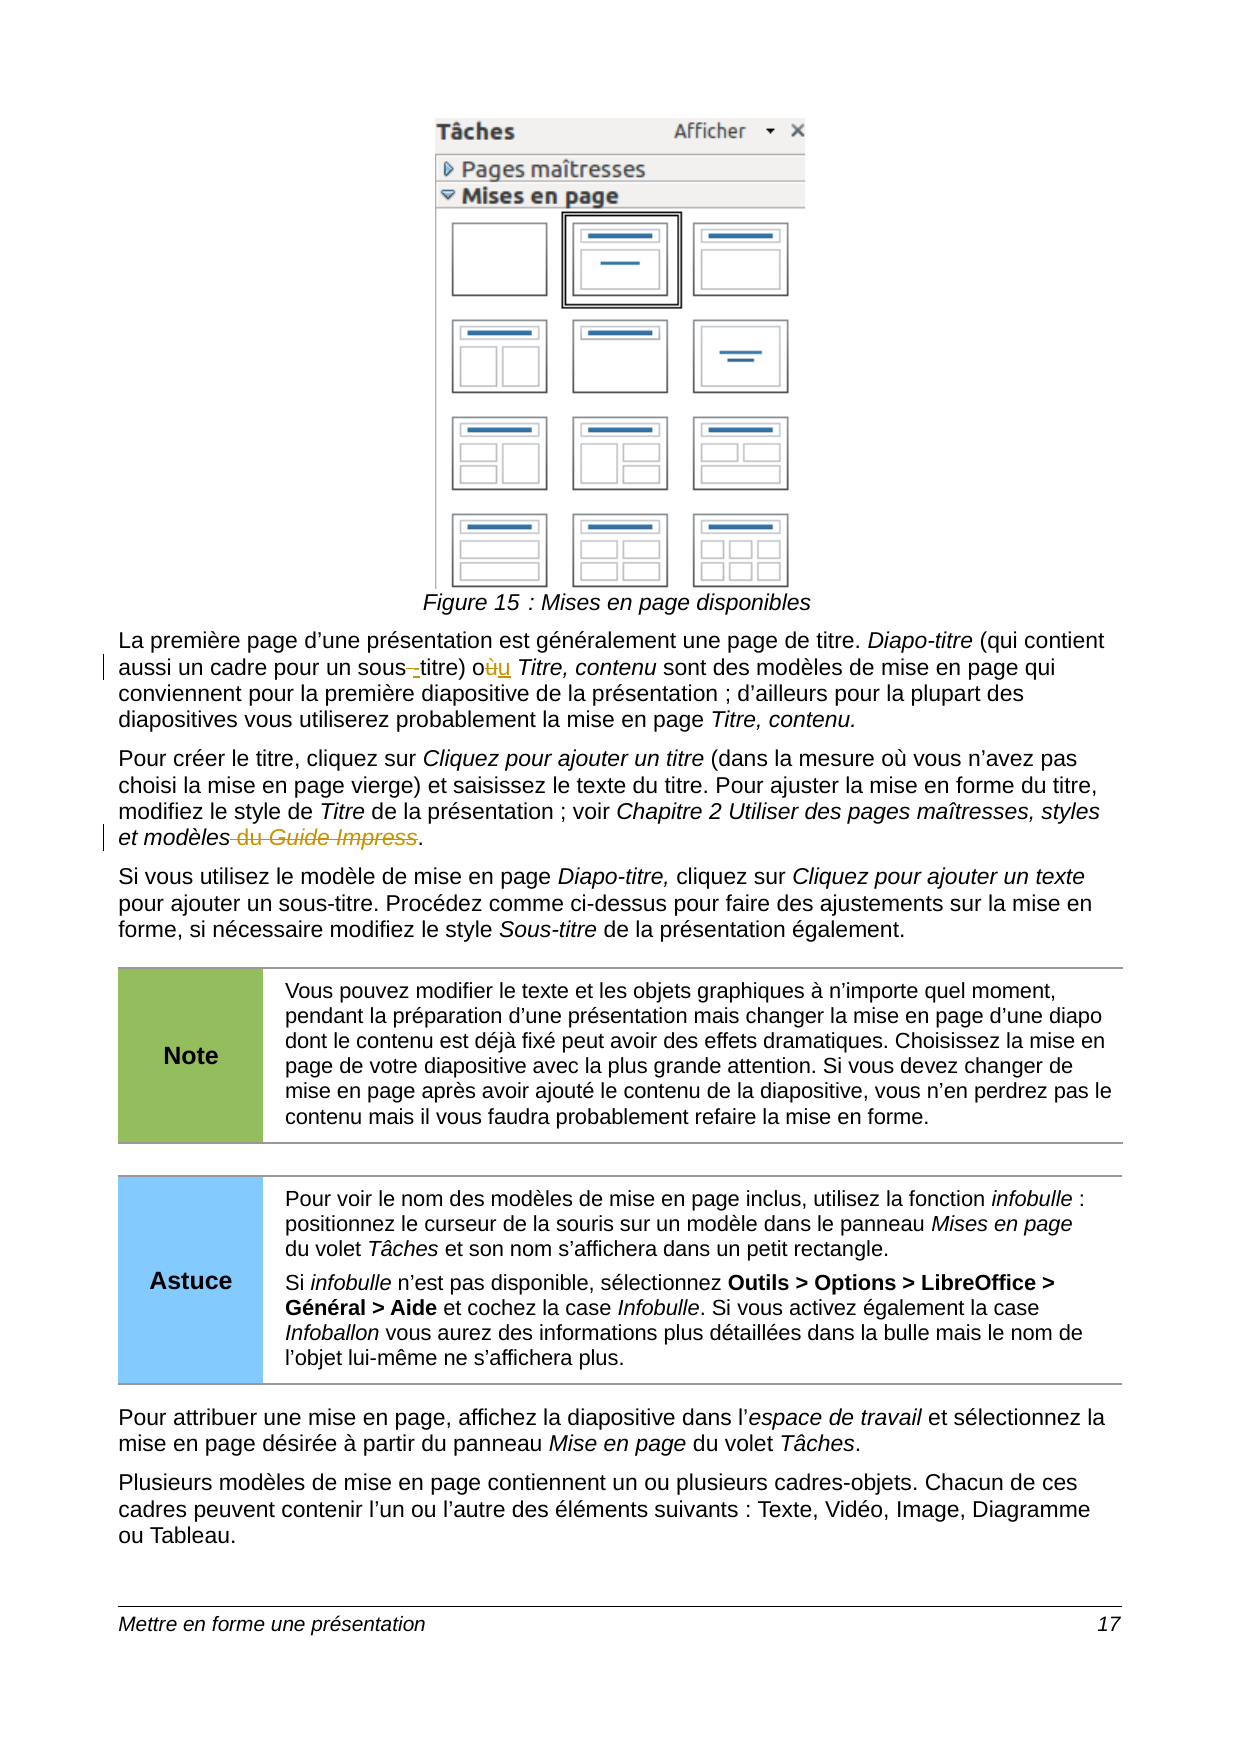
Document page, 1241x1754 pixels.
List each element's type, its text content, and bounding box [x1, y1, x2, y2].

text Pour créer le titre, cliquez sur Cliquez pour ajouter un titre (dans la mesure où vous n’avez pas choisi la mise en page vierge) et saisissez le texte du titre. Pour ajuster la mise en forme du titre, modifiez le style de Titre de la présentation ; voir Chapitre 2 Utiliser des pages maîtresses, styles et modèles. [118, 745, 1122, 851]
table_header Pour voir le nom des modèles de mise en page inclus, utilisez la fonction infobulle : positionnez le curseur de la souris sur un modèle dans le panneau Mises en page du volet Tâches et son nom s’affichera dans un petit rectangle. Si infobulle n’est pas disponible, sélectionnez Outils > Options > LibreOffice > Général > Aide et cochez la case Infobulle. Si vous activez également la case Infoballon vous aurez des informations plus détaillées dans la bulle mais le nom de l’objet lui-même ne s’affichera plus. [264, 1177, 1122, 1383]
text Figure 15 : Mises en page disponibles [423, 118, 818, 615]
text La première page d’une présentation est généralement une page de titre. Diapo-titre (qui contient aussi un cadre pour un sous-titre) ou Titre, contenu sont des modèles de mise en page qui conviennent pour la première diapositive de la présentation ; d’ailleurs pour la plupart des diapositives vous utiliserez probablement la mise en page Titre, contenu. [118, 627, 1122, 733]
text Si vous utilisez le modèle de mise en page Diapo-titre, cliquez sur Cliquez pour ajouter un texte pour ajouter un sous-titre. Procédez comme ci-dessus pour faire des ajustements sur la mise en forme, si nécessaire modifiez le style Sous-titre de la présentation également. [118, 863, 1122, 942]
table_header Astuce [118, 1177, 263, 1383]
table_header Vous pouvez modifier le texte et les objets graphiques à n’importe quel moment, pendant la préparation d’une présentation mais changer la mise en page d’une diapo dont le contenu est déjà fixé peut avoir des effets dramatiques. Choisissez la mise en page de votre diapositive avec la plus grande attention. Si vous devez changer de mise en page après avoir ajouté le contenu de la diapositive, vous n’en perdrez pas le contenu mais il vous faudra probablement refaire la mise en forme. [264, 969, 1123, 1142]
picture [435, 118, 806, 589]
table_header Note [118, 969, 263, 1142]
text Pour attribuer une mise en page, affichez la diapositive dans l’espace de travail et sélectionnez la mise en page désirée à partir du panneau Mise en page du volet Tâches. [118, 1404, 1122, 1457]
text Plusieurs modèles de mise en page contiennent un ou plusieurs cadres-objets. Chacun de ces cadres peuvent contenir l’un ou l’autre des éléments suivants : Texte, Vidéo, Image, Diagramme ou Tableau. [118, 1469, 1122, 1548]
